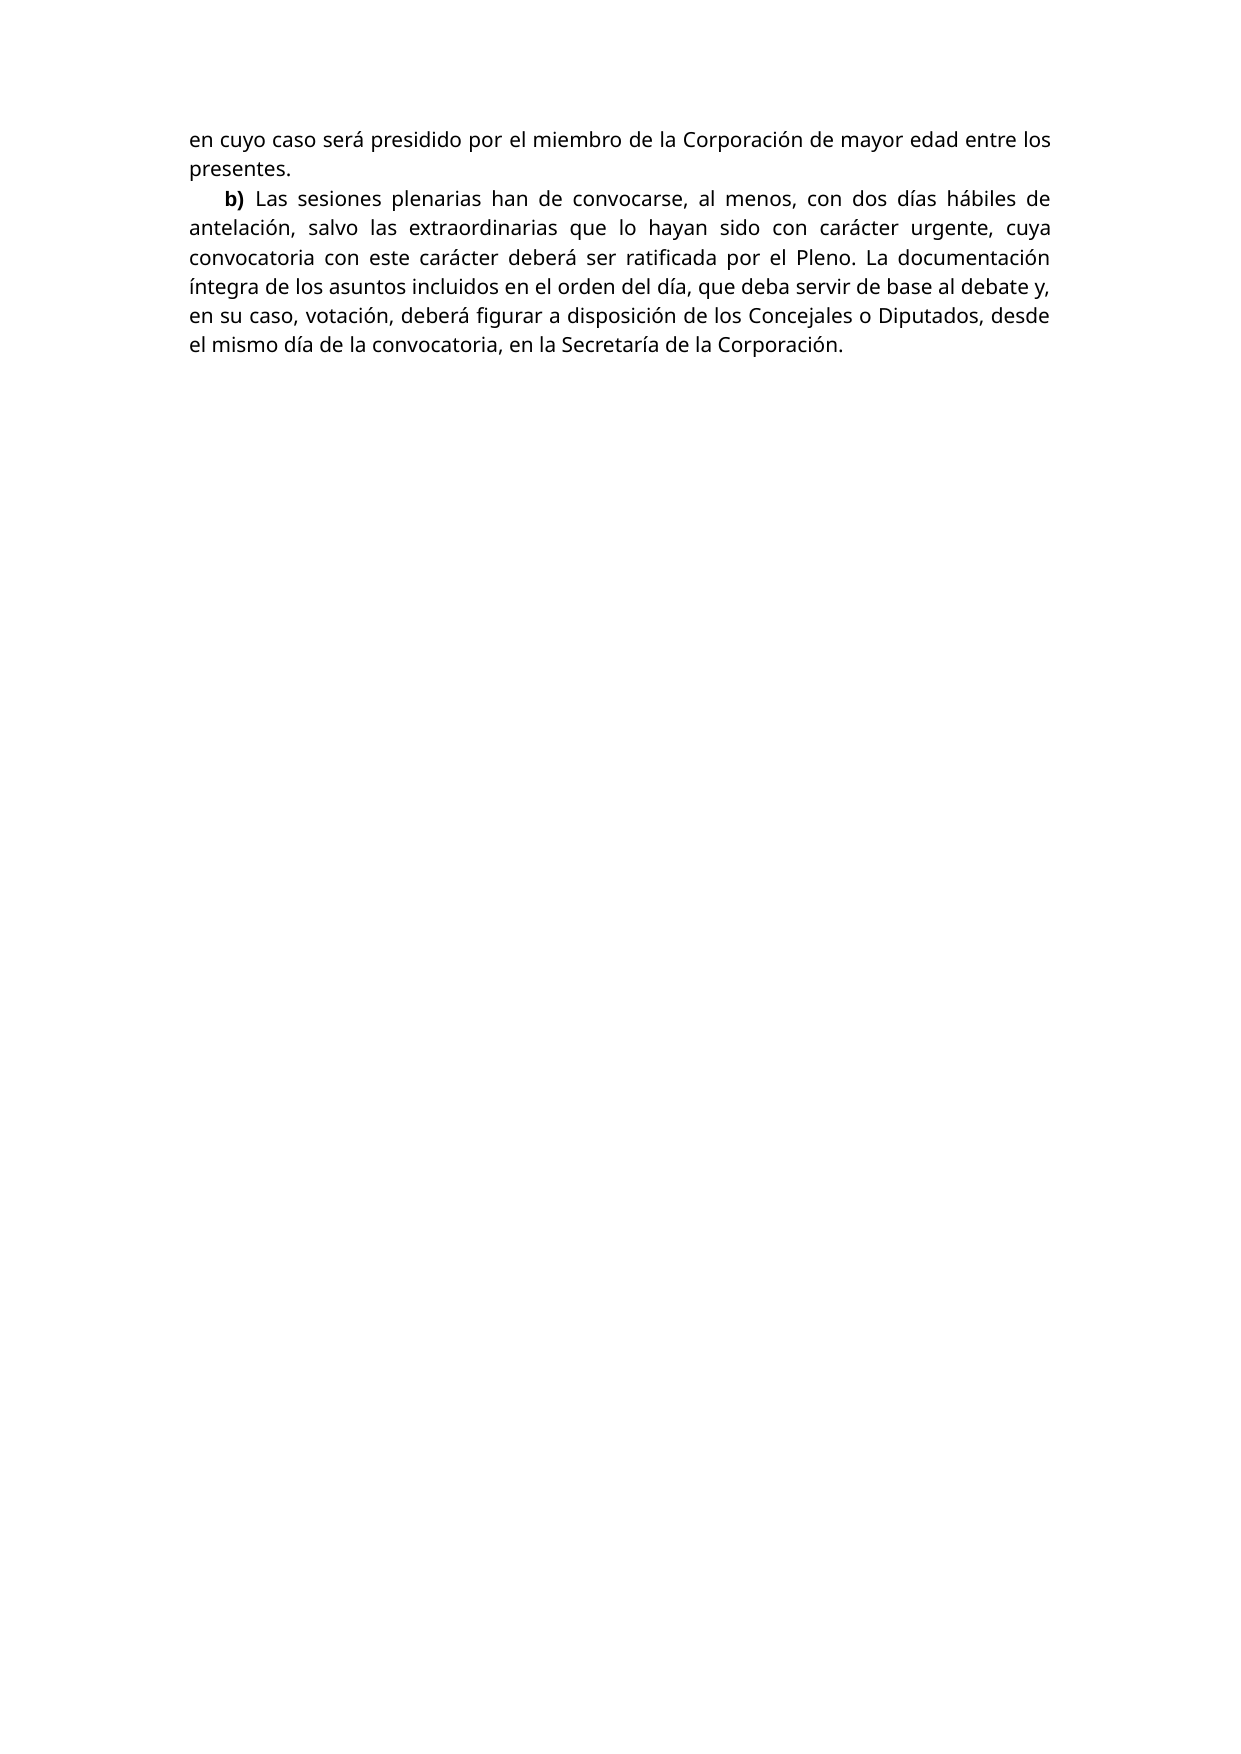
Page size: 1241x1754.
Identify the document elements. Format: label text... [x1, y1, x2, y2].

text en cuyo caso será presidido por el miembro de la Corporación de mayor edad entre los presentes. [189, 125, 1051, 183]
list Las sesiones plenarias han de convocarse, al menos, con dos días hábiles de antelación, salvo las extraordinarias que lo hayan sido con carácter urgente, cuya convocatoria con este carácter deberá ser ratificada por el Pleno. La documentación íntegra de los asuntos incluidos en el orden del día, que deba servir de base al debate y, en su caso, votación, deberá figurar a disposición de los Concejales o Diputados, desde el mismo día de la convocatoria, en la Secretaría de la Corporación. [189, 184, 1051, 359]
